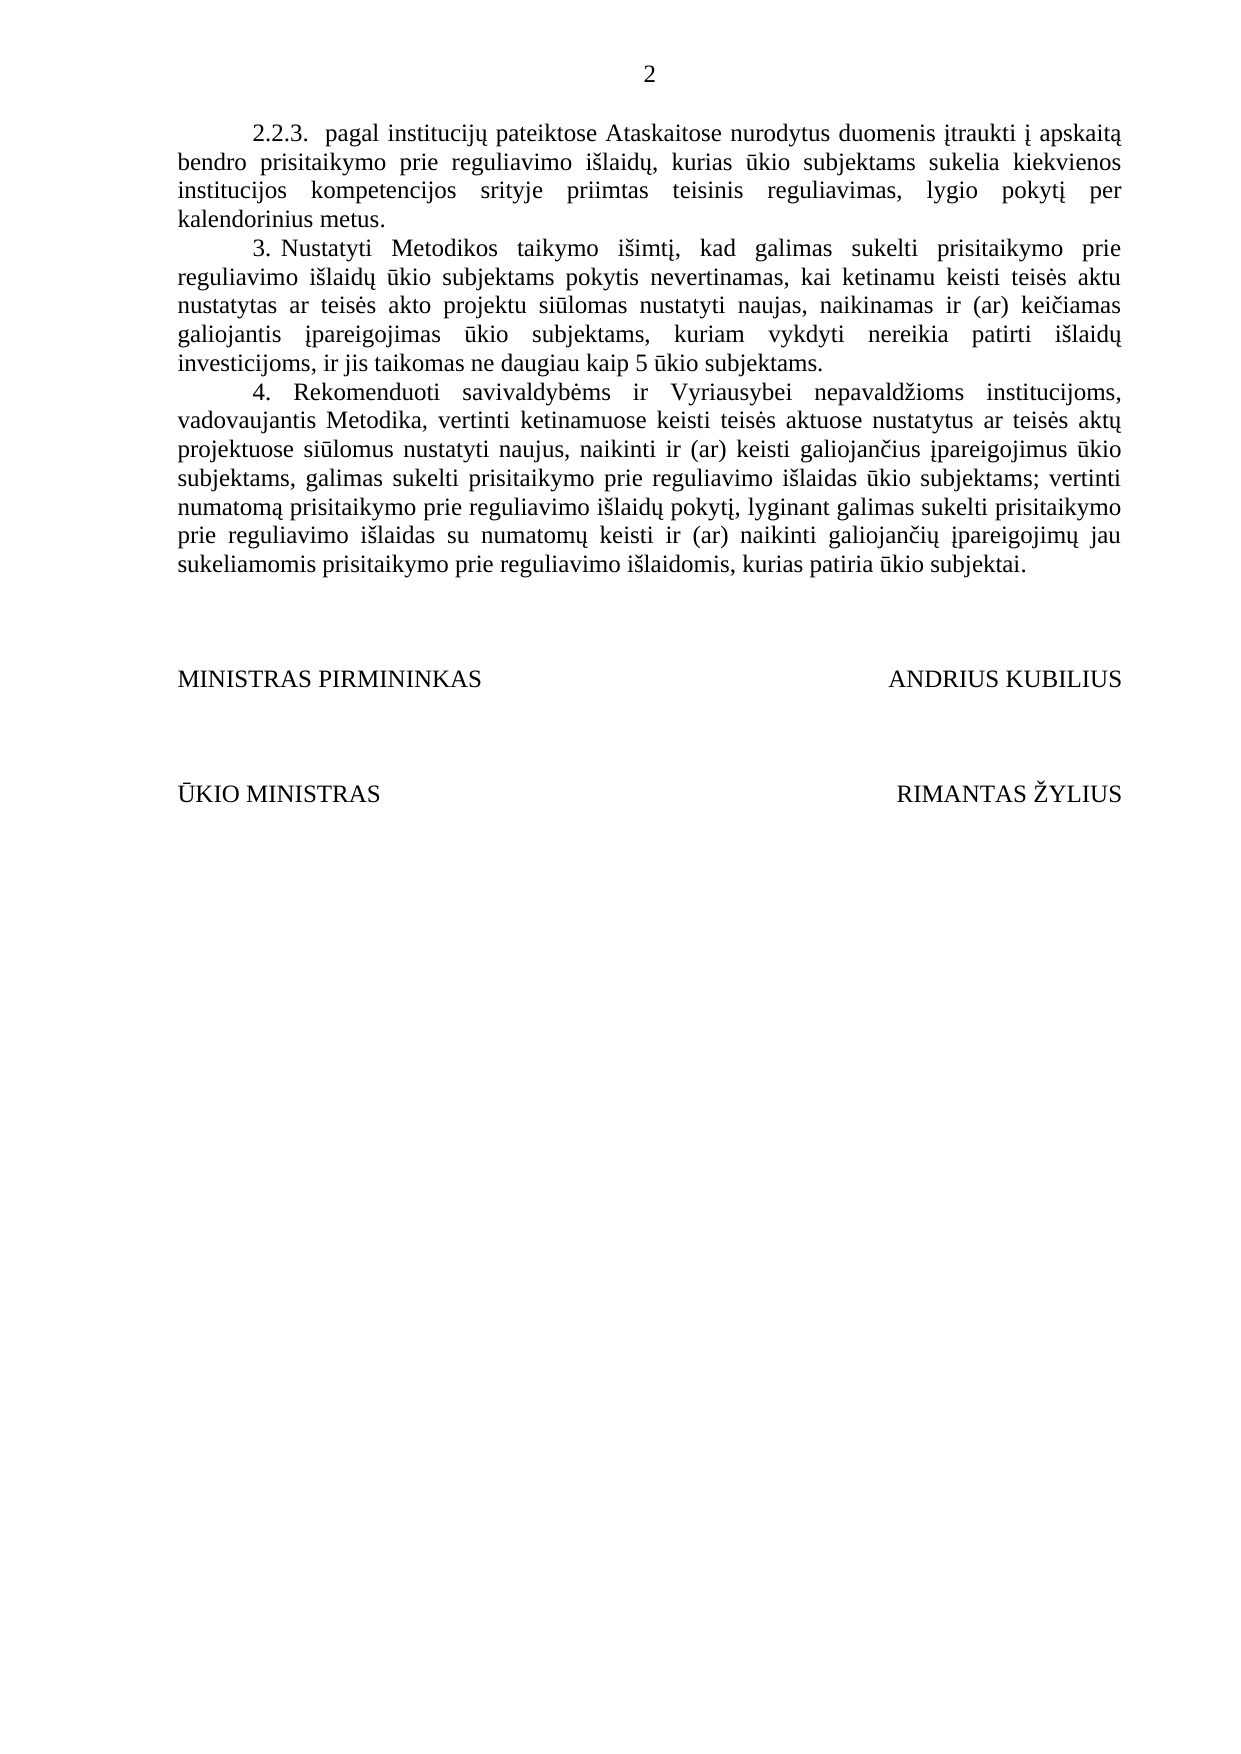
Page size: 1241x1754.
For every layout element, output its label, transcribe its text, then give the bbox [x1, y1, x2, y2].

text 3. Nustatyti Metodikos taikymo išimtį, kad galimas sukelti prisitaikymo prie reguliavimo išlaidų ūkio subjektams pokytis nevertinamas, kai ketinamu keisti teisės aktu nustatytas ar teisės akto projektu siūlomas nustatyti naujas, naikinamas ir (ar) keičiamas galiojantis įpareigojimas ūkio subjektams, kuriam vykdyti nereikia patirti išlaidų investicijoms, ir jis taikomas ne daugiau kaip 5 ūkio subjektams. [177, 233, 1122, 377]
text ŪKIO MINISTRAS RIMANTAS ŽYLIUS [177, 779, 1122, 808]
text 2.2.3. pagal institucijų pateiktose Ataskaitose nurodytus duomenis įtraukti į apskaitą bendro prisitaikymo prie reguliavimo išlaidų, kurias ūkio subjektams sukelia kiekvienos institucijos kompetencijos srityje priimtas teisinis reguliavimas, lygio pokytį per kalendorinius metus. [177, 118, 1122, 233]
text MINISTRAS PIRMININKAS ANDRIUS KUBILIUS [177, 664, 1122, 693]
text 4. Rekomenduoti savivaldybėms ir Vyriausybei nepavaldžioms institucijoms, vadovaujantis Metodika, vertinti ketinamuose keisti teisės aktuose nustatytus ar teisės aktų projektuose siūlomus nustatyti naujus, naikinti ir (ar) keisti galiojančius įpareigojimus ūkio subjektams, galimas sukelti prisitaikymo prie reguliavimo išlaidas ūkio subjektams; vertinti numatomą prisitaikymo prie reguliavimo išlaidų pokytį, lyginant galimas sukelti prisitaikymo prie reguliavimo išlaidas su numatomų keisti ir (ar) naikinti galiojančių įpareigojimų jau sukeliamomis prisitaikymo prie reguliavimo išlaidomis, kurias patiria ūkio subjektai. [177, 377, 1122, 578]
